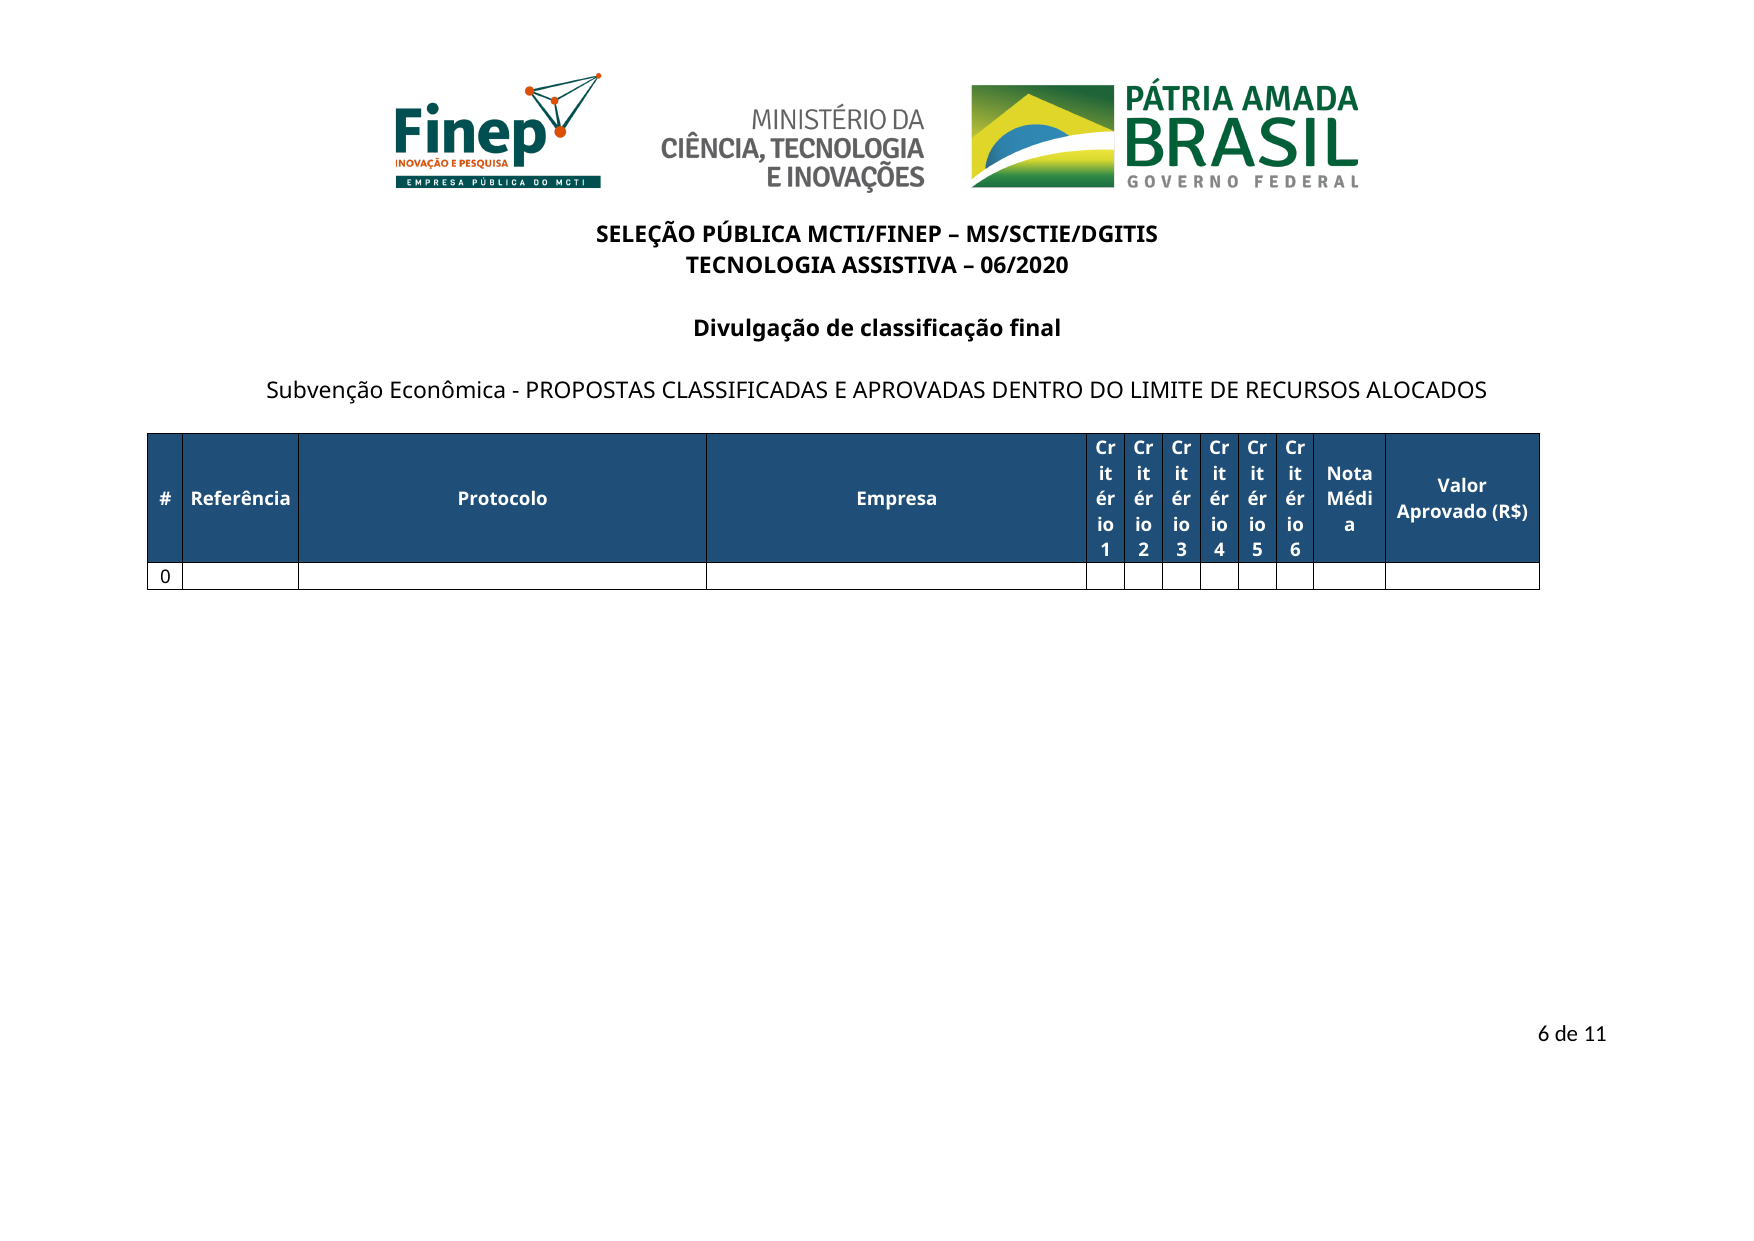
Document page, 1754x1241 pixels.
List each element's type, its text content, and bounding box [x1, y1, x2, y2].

table_header # [148, 434, 182, 562]
table_cell [1087, 563, 1124, 588]
table_cell [1125, 563, 1162, 588]
table_cell [299, 563, 706, 588]
table_cell [1314, 563, 1385, 588]
table_cell [1201, 563, 1238, 588]
table_cell [707, 563, 1086, 588]
table_header Protocolo [299, 434, 706, 562]
table_cell [1277, 563, 1313, 588]
table_header Critério 1 [1087, 434, 1124, 562]
table_header Referência [183, 434, 298, 562]
table_header Critério 2 [1125, 434, 1162, 562]
table_header Valor Aprovado (R$) [1386, 434, 1539, 562]
table_header Critério 3 [1163, 434, 1200, 562]
table_header Critério 5 [1239, 434, 1276, 562]
table_cell 0 [148, 563, 182, 588]
table_header Critério 6 [1277, 434, 1313, 562]
table_cell [1386, 563, 1539, 588]
table_header Critério 4 [1201, 434, 1238, 562]
table_cell [183, 563, 298, 588]
table_header Nota Média [1314, 434, 1385, 562]
table_cell [1239, 563, 1276, 588]
table_header Empresa [707, 434, 1086, 562]
table_cell [1163, 563, 1200, 588]
